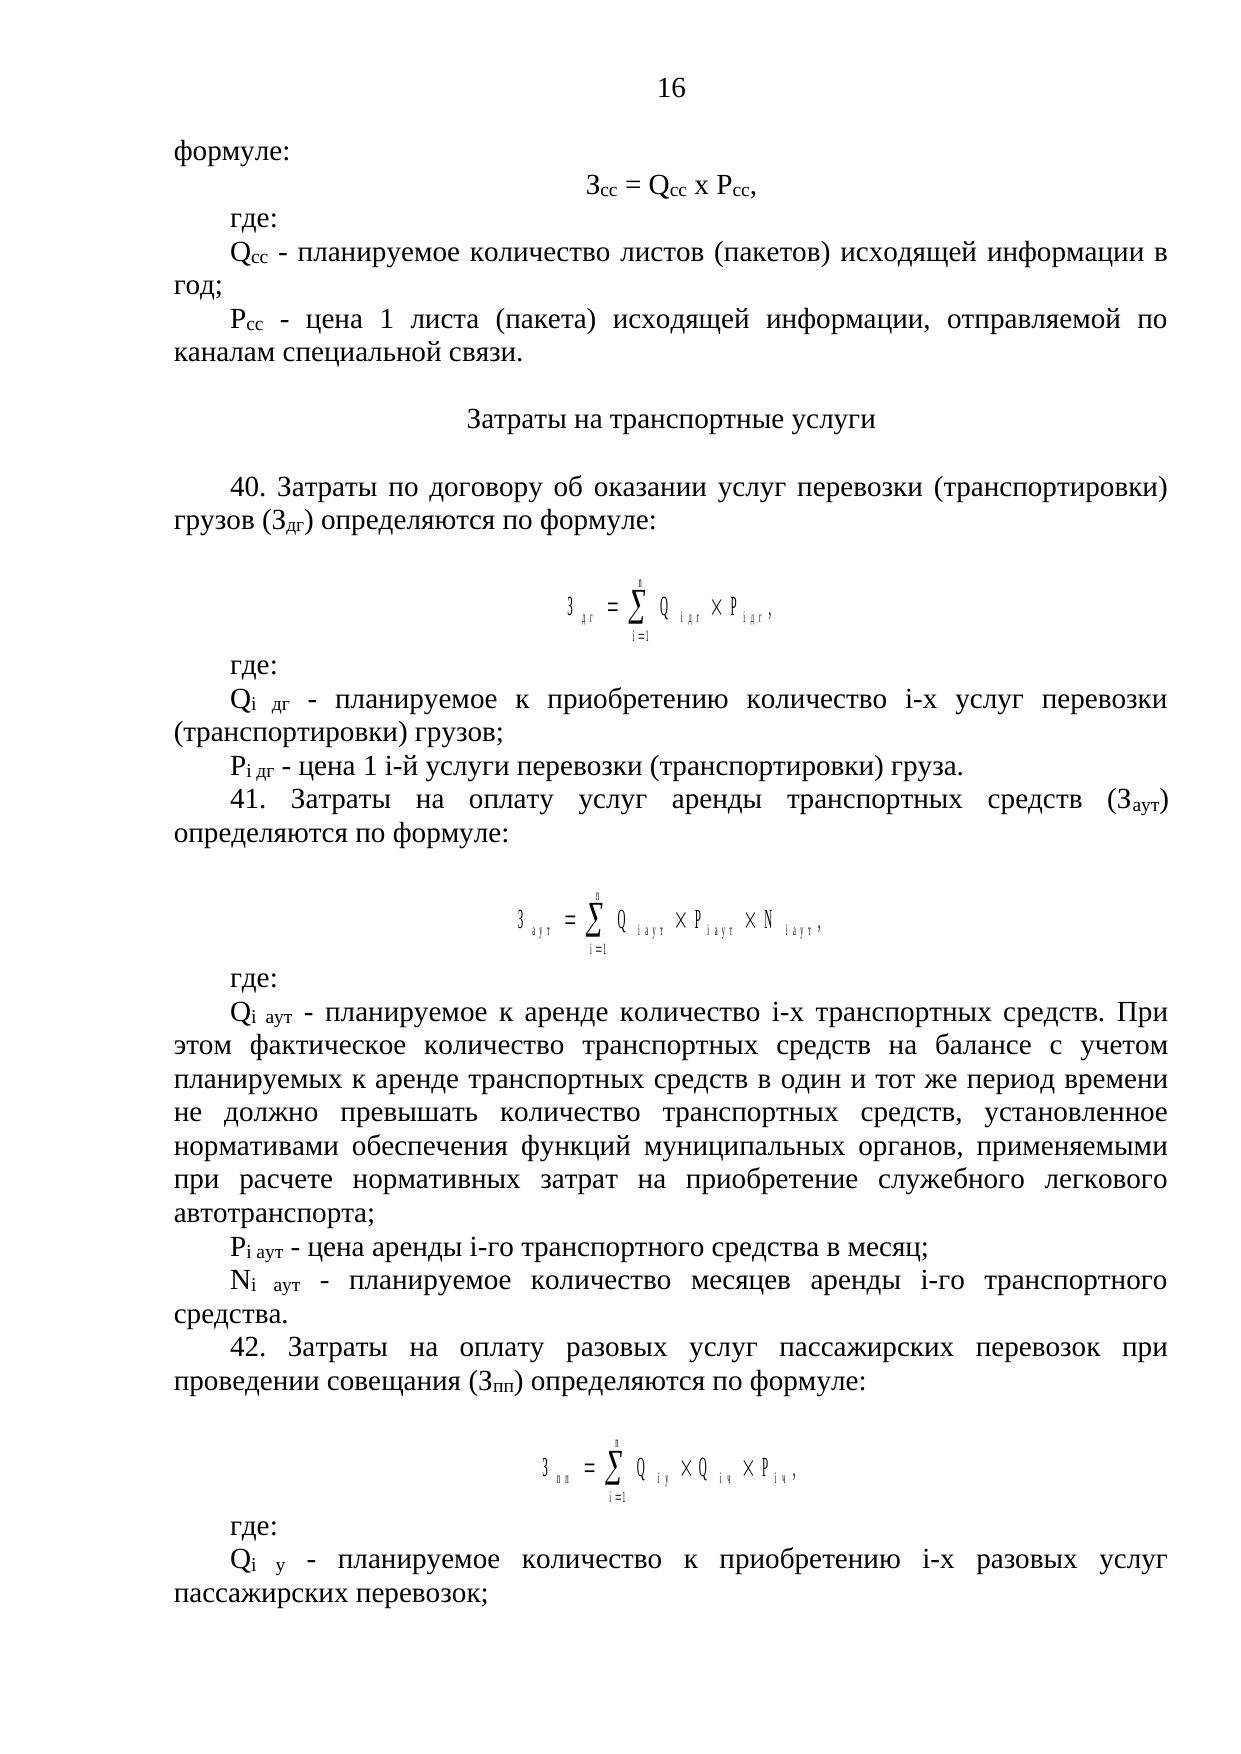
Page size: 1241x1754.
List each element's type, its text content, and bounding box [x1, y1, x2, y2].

text 42. Затраты на оплату разовых услуг пассажирских перевозок при проведении совещания (Зпп) определяются по формуле: [173, 1329, 1169, 1396]
text Ni аут - планируемое количество месяцев аренды i-го транспортного средства. [173, 1262, 1169, 1329]
text Pсс - цена 1 листа (пакета) исходящей информации, отправляемой по каналам специальной связи. [173, 301, 1169, 368]
text где: [173, 647, 1169, 681]
text Зсс = Qсс x Pсс, [173, 167, 1169, 200]
text где: [173, 960, 1169, 994]
text где: [173, 1508, 1169, 1542]
text где: [173, 200, 1169, 234]
text Qi дг - планируемое к приобретению количество i-х услуг перевозки (транспортировки) грузов; [173, 681, 1169, 748]
text Pi дг - цена 1 i-й услуги перевозки (транспортировки) груза. [173, 748, 1169, 782]
text 41. Затраты на оплату услуг аренды транспортных средств (Заут) определяются по формуле: [173, 782, 1169, 849]
text Pi аут - цена аренды i-го транспортного средства в месяц; [173, 1229, 1169, 1262]
text Qсс - планируемое количество листов (пакетов) исходящей информации в год; [173, 234, 1169, 301]
text Qi у - планируемое количество к приобретению i-х разовых услуг пассажирских перевозок; [173, 1542, 1169, 1609]
text 40. Затраты по договору об оказании услуг перевозки (транспортировки) грузов (Здг) определяются по формуле: [173, 469, 1169, 536]
text формуле: [173, 133, 1169, 167]
text Затраты на транспортные услуги [173, 402, 1169, 435]
text Qi аут - планируемое к аренде количество i-х транспортных средств. При этом фактическое количество транспортных средств на балансе с учетом планируемых к аренде транспортных средств в один и тот же период времени не должно превышать количество транспортных средств, установленное нормативами обеспечения функций муниципальных органов, применяемыми при расчете нормативных затрат на приобретение служебного легкового автотранспорта; [173, 994, 1169, 1229]
